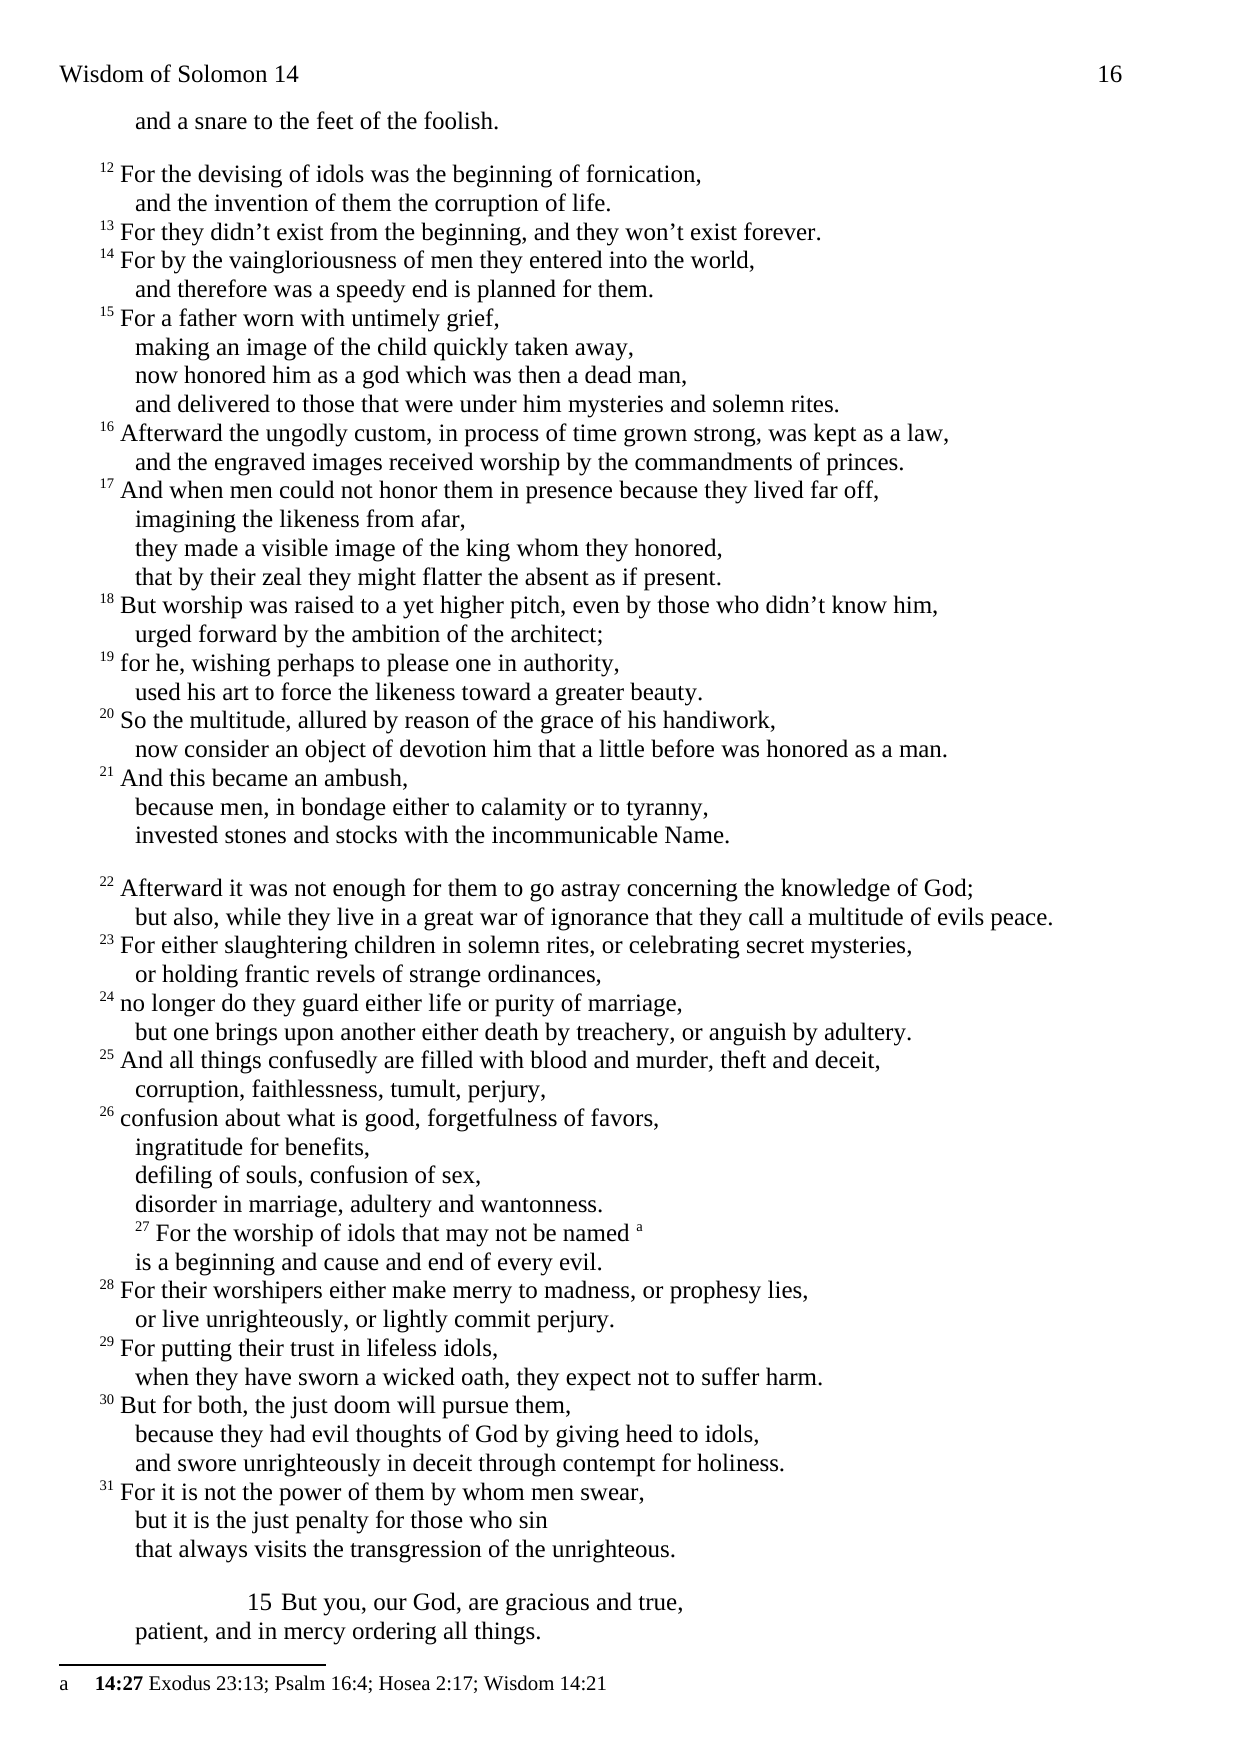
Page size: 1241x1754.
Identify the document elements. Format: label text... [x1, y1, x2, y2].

text urged forward by the ambition of the architect; [135, 619, 1122, 648]
text 27 For the worship of idols that may not be named [135, 1218, 1122, 1247]
text 29 For putting their trust in lifeless idols, [99, 1333, 1122, 1362]
text 12 For the devising of idols was the beginning of fornication, [99, 159, 1122, 188]
text 30 But for both, the just doom will pursue them, [99, 1391, 1122, 1419]
text or live unrighteously, or lightly commit perjury. [135, 1304, 1122, 1333]
text corruption, faithlessness, tumult, perjury, [135, 1074, 1122, 1103]
text 24 no longer do they guard either life or purity of marriage, [99, 988, 1122, 1017]
text and therefore was a speedy end is planned for them. [135, 274, 1122, 303]
text 19 for he, wishing perhaps to please one in authority, [99, 648, 1122, 677]
text and the invention of them the corruption of life. [135, 188, 1122, 217]
text that always visits the transgression of the unrighteous. [135, 1534, 1122, 1563]
text 23 For either slaughtering children in solemn rites, or celebrating secret mysteries, [99, 931, 1122, 959]
text patient, and in mercy ordering all things. [135, 1616, 1122, 1645]
text 20 So the multitude, allured by reason of the grace of his handiwork, [99, 705, 1122, 734]
text but also, while they live in a great war of ignorance that they call a multitude of evils peace. [135, 902, 1122, 931]
text used his art to force the likeness toward a greater beauty. [135, 677, 1122, 705]
text 31 For it is not the power of them by whom men swear, [99, 1477, 1122, 1506]
text and a snare to the feet of the foolish. [135, 106, 1122, 135]
text ingratitude for benefits, [135, 1132, 1122, 1161]
text 15 For a father worn with untimely grief, [99, 303, 1122, 332]
text 17 And when men could not honor them in presence because they lived far off, [99, 475, 1122, 504]
text imagining the likeness from afar, [135, 504, 1122, 533]
text now honored him as a god which was then a dead man, [135, 360, 1122, 389]
text 28 For their worshipers either make merry to madness, or prophesy lies, [99, 1276, 1122, 1304]
text and swore unrighteously in deceit through contempt for holiness. [135, 1448, 1122, 1477]
text but one brings upon another either death by treachery, or anguish by adultery. [135, 1017, 1122, 1046]
text 22 Afterward it was not enough for them to go astray concerning the knowledge of God; [99, 873, 1122, 902]
text 14 For by the vaingloriousness of men they entered into the world, [99, 245, 1122, 274]
text defiling of souls, confusion of sex, [135, 1161, 1122, 1189]
text because men, in bondage either to calamity or to tyranny, [135, 792, 1122, 820]
text 14:27 Exodus 23:13; Psalm 16:4; Hosea 2:17; Wisdom 14:21 [59, 1671, 1122, 1695]
text 15But you, our God, are gracious and true, [247, 1587, 1122, 1616]
text disorder in marriage, adultery and wantonness. [135, 1189, 1122, 1218]
text 25 And all things confusedly are filled with blood and murder, theft and deceit, [99, 1046, 1122, 1074]
text 16 Afterward the ungodly custom, in process of time grown strong, was kept as a law, [99, 418, 1122, 447]
text is a beginning and cause and end of every evil. [135, 1247, 1122, 1276]
text or holding frantic revels of strange ordinances, [135, 959, 1122, 988]
text now consider an object of devotion him that a little before was honored as a man. [135, 734, 1122, 763]
text 26 confusion about what is good, forgetfulness of favors, [99, 1103, 1122, 1132]
text 13 For they didn’t exist from the beginning, and they won’t exist forever. [99, 217, 1122, 245]
text because they had evil thoughts of God by giving heed to idols, [135, 1419, 1122, 1448]
text 21 And this became an ambush, [99, 763, 1122, 792]
text and delivered to those that were under him mysteries and solemn rites. [135, 389, 1122, 418]
text but it is the just penalty for those who sin [135, 1506, 1122, 1534]
text that by their zeal they might flatter the absent as if present. [135, 562, 1122, 590]
text invested stones and stocks with the incommunicable Name. [135, 820, 1122, 849]
text and the engraved images received worship by the commandments of princes. [135, 447, 1122, 475]
text when they have sworn a wicked oath, they expect not to suffer harm. [135, 1362, 1122, 1391]
text making an image of the child quickly taken away, [135, 332, 1122, 360]
text 18 But worship was raised to a yet higher pitch, even by those who didn’t know him, [99, 590, 1122, 619]
text they made a visible image of the king whom they honored, [135, 533, 1122, 562]
